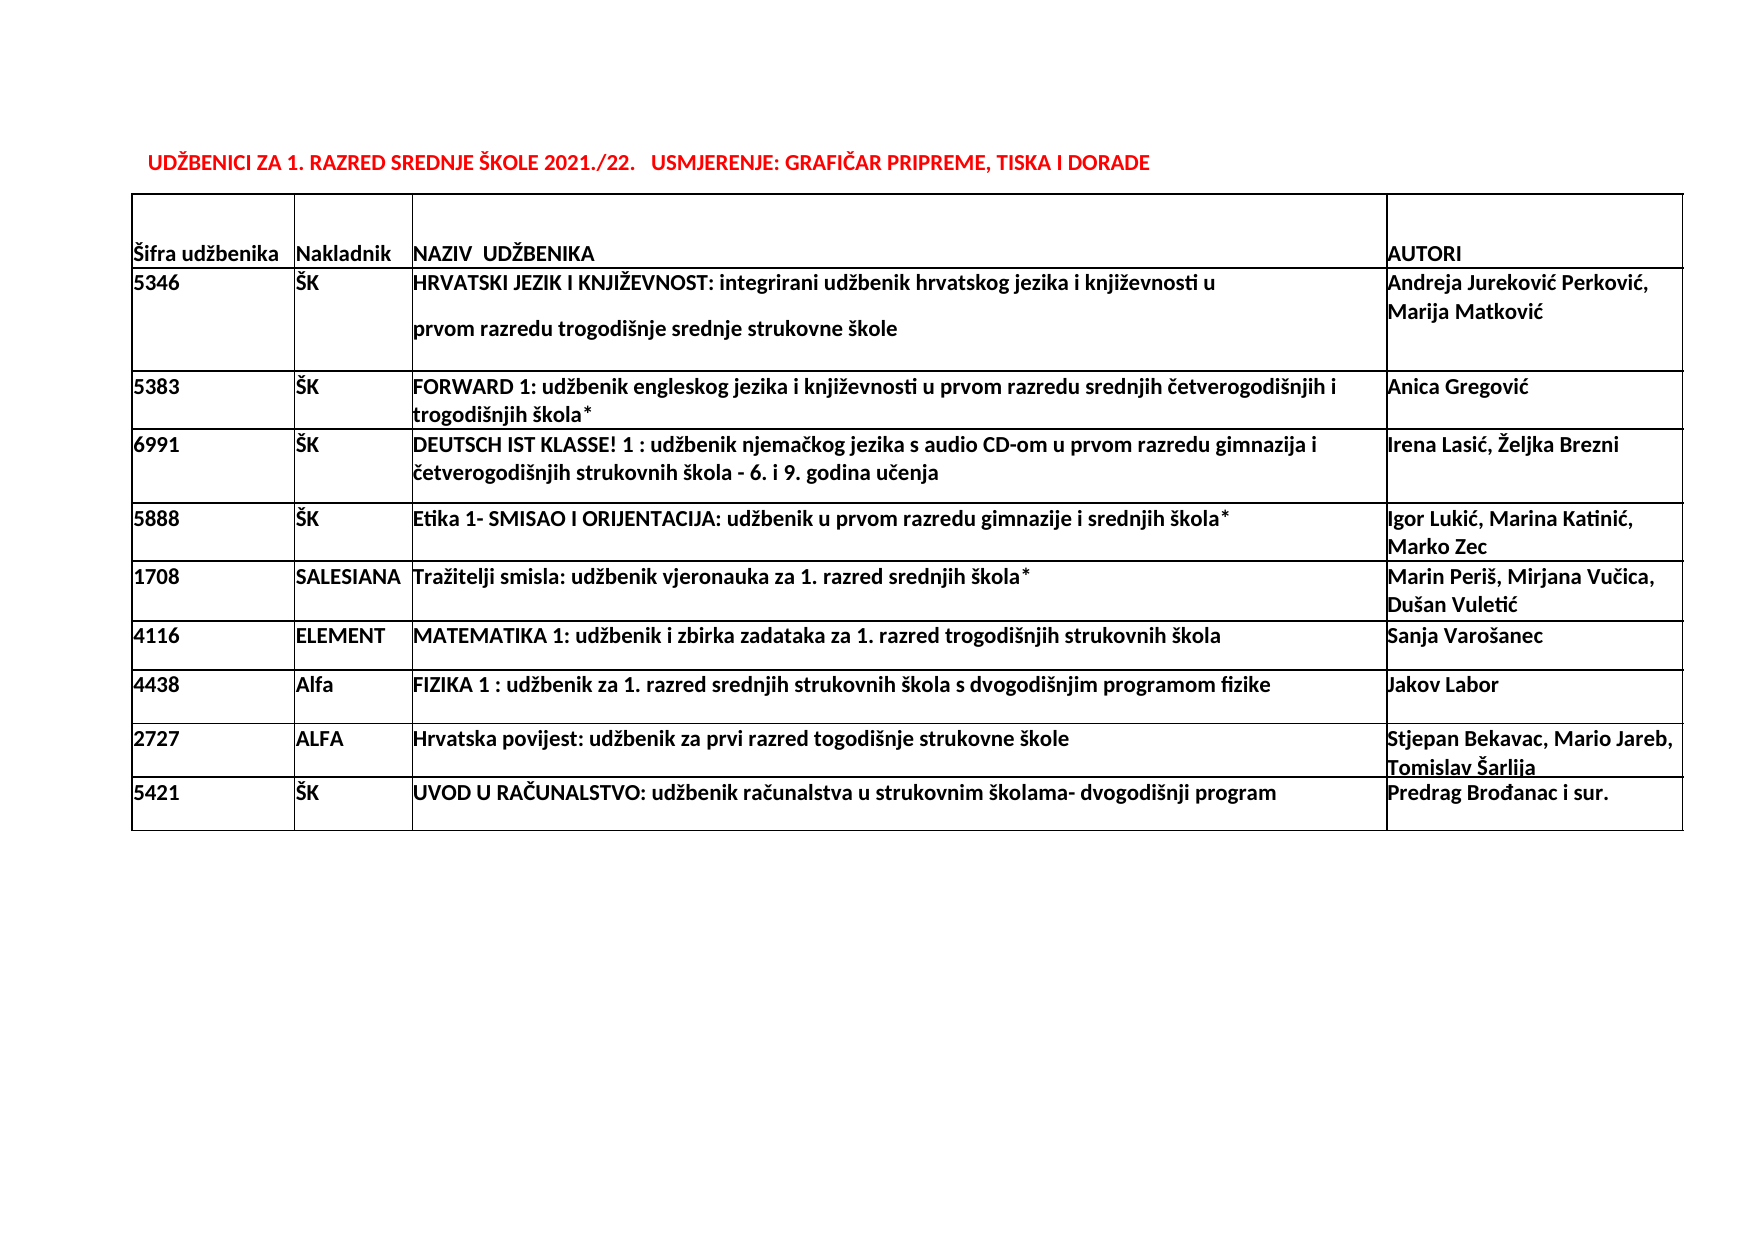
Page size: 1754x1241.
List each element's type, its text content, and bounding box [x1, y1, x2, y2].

table_cell ŠK [295, 372, 412, 428]
text UDŽBENICI ZA 1. RAZRED SREDNJE ŠKOLE 2021./22. USMJERENJE: GRAFIČAR PRIPREME, TISKA I DORADE [148, 148, 1606, 176]
table_cell 5421 [133, 778, 294, 830]
table_cell UVOD U RAČUNALSTVO: udžbenik računalstva u strukovnim školama- dvogodišnji program [413, 778, 1386, 830]
table_cell SALESIANA [295, 562, 412, 620]
table_cell MATEMATIKA 1: udžbenik i zbirka zadataka za 1. razred trogodišnjih strukovnih škola [413, 622, 1386, 669]
table_cell 4438 [133, 671, 294, 723]
table_cell ŠK [295, 269, 412, 370]
table_cell Anica Gregović [1388, 372, 1682, 428]
table_header NAZIV UDŽBENIKA [413, 195, 1386, 267]
table_cell 5346 [133, 269, 294, 370]
table_cell Igor Lukić, Marina Katinić, Marko Zec [1388, 504, 1682, 560]
table_cell ELEMENT [295, 622, 412, 669]
table_cell Marin Periš, Mirjana Vučica, Dušan Vuletić [1388, 562, 1682, 620]
table_cell HRVATSKI JEZIK I KNJIŽEVNOST: integrirani udžbenik hrvatskog jezika i književnosti u prvom razredu trogodišnje srednje strukovne škole [413, 269, 1386, 370]
table_cell Stjepan Bekavac, Mario Jareb, Tomislav Šarlija [1388, 724, 1682, 776]
table_cell FIZIKA 1 : udžbenik za 1. razred srednjih strukovnih škola s dvogodišnjim programom fizike [413, 671, 1386, 723]
table_cell ALFA [295, 724, 412, 776]
table_cell Etika 1- SMISAO I ORIJENTACIJA: udžbenik u prvom razredu gimnazije i srednjih škola* [413, 504, 1386, 560]
table_cell ŠK [295, 430, 412, 502]
table_cell Hrvatska povijest: udžbenik za prvi razred togodišnje strukovne škole [413, 724, 1386, 776]
table_header Šifra udžbenika [133, 195, 294, 267]
table_cell Predrag Brođanac i sur. [1388, 778, 1682, 830]
table_cell Irena Lasić, Željka Brezni [1388, 430, 1682, 502]
table_cell ŠK [295, 778, 412, 830]
table_cell FORWARD 1: udžbenik engleskog jezika i književnosti u prvom razredu srednjih četverogodišnjih i trogodišnjih škola* [413, 372, 1386, 428]
table_cell 5383 [133, 372, 294, 428]
table_cell 5888 [133, 504, 294, 560]
table_cell ŠK [295, 504, 412, 560]
table_cell Jakov Labor [1388, 671, 1682, 723]
table_cell 2727 [133, 724, 294, 776]
table_cell Tražitelji smisla: udžbenik vjeronauka za 1. razred srednjih škola* [413, 562, 1386, 620]
table_header AUTORI [1388, 195, 1682, 267]
table_header Nakladnik [295, 195, 412, 267]
table_cell DEUTSCH IST KLASSE! 1 : udžbenik njemačkog jezika s audio CD-om u prvom razredu gimnazija i četverogodišnjih strukovnih škola - 6. i 9. godina učenja [413, 430, 1386, 502]
table_cell 6991 [133, 430, 294, 502]
table_cell Alfa [295, 671, 412, 723]
table_cell Sanja Varošanec [1388, 622, 1682, 669]
table_cell Andreja Jureković Perković, Marija Matković [1388, 269, 1682, 370]
table_cell 4116 [133, 622, 294, 669]
table_cell 1708 [133, 562, 294, 620]
